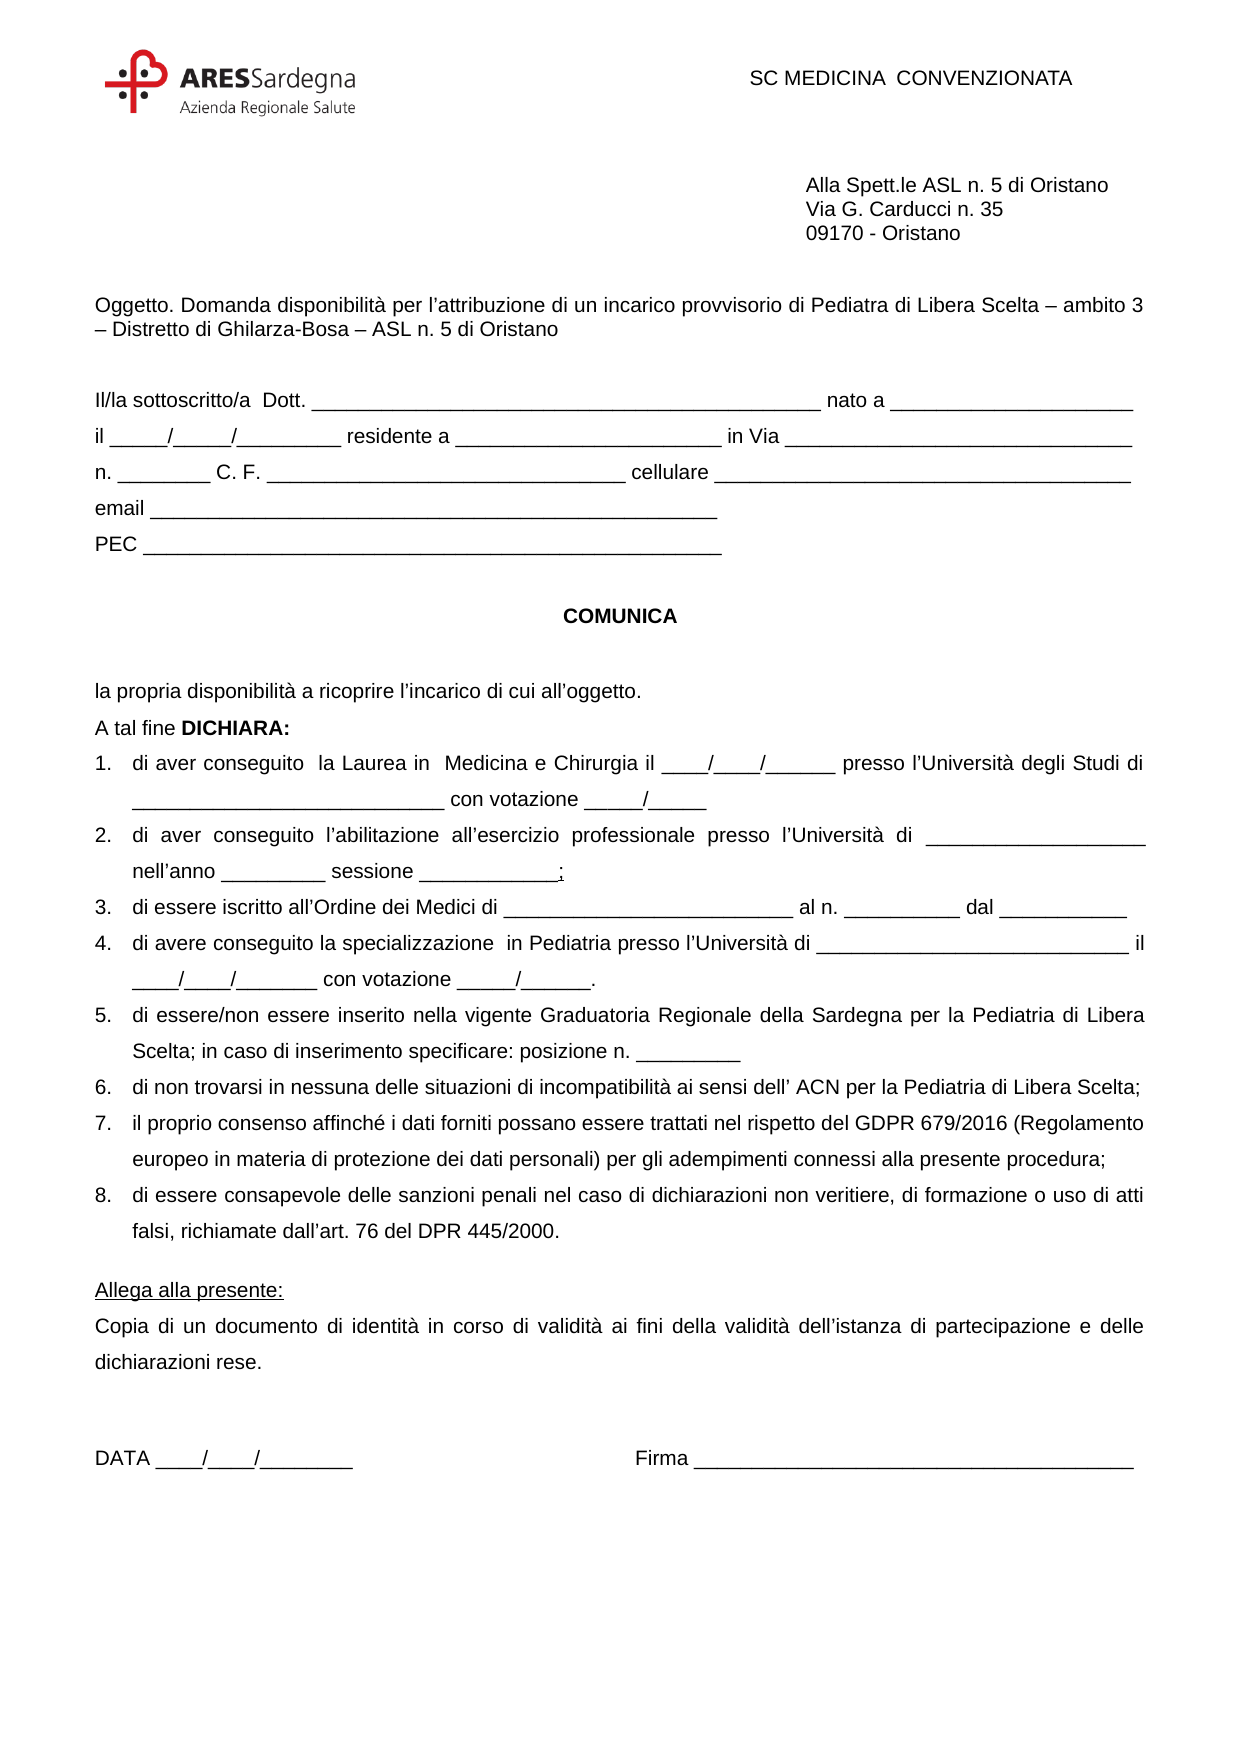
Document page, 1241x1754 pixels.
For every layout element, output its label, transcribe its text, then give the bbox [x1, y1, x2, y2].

text Oggetto. Domanda disponibilità per l’attribuzione di un incarico provvisorio di Pediatra di Libera Scelta – ambito 3 – Distretto di Ghilarza-Bosa – ASL n. 5 di Oristano [94, 292, 1146, 340]
list il proprio consenso affinché i dati forniti possano essere trattati nel rispetto del GDPR 679/2016 (Regolamento europeo in materia di protezione dei dati personali) per gli adempimenti connessi alla presente procedura; [94, 1111, 1146, 1171]
picture [94, 47, 374, 118]
text PEC __________________________________________________ [94, 532, 1146, 556]
list di essere iscritto all’Ordine dei Medici di _________________________ al n. __________ dal ___________ [94, 895, 1146, 919]
list di non trovarsi in nessuna delle situazioni di incompatibilità ai sensi dell’ ACN per la Pediatria di Libera Scelta; [94, 1075, 1146, 1099]
text A tal fine DICHIARA: [94, 715, 1146, 739]
list di aver conseguito la Laurea in Medicina e Chirurgia il ____/____/______ presso l’Università degli Studi di ___________________________ con votazione _____/_____ [94, 751, 1146, 811]
text email _________________________________________________ [94, 496, 1146, 520]
list di essere consapevole delle sanzioni penali nel caso di dichiarazioni non veritiere, di formazione o uso di atti falsi, richiamate dall’art. 76 del DPR 445/2000. [94, 1182, 1146, 1242]
text n. ________ C. F. _______________________________ cellulare ____________________________________ [94, 460, 1146, 484]
text Copia di un documento di identità in corso di validità ai fini della validità dell’istanza di partecipazione e delle dichiarazioni rese. [94, 1314, 1146, 1374]
text COMUNICA [94, 604, 1146, 628]
list di aver conseguito l’abilitazione all’esercizio professionale presso l’Università di ___________________ nell’anno _________ sessione ____________; [94, 823, 1146, 883]
text la propria disponibilità a ricoprire l’incarico di cui all’oggetto. [94, 679, 1146, 703]
text Alla Spett.le ASL n. 5 di Oristano [94, 173, 1146, 197]
text Allega alla presente: [94, 1278, 1146, 1302]
text il _____/_____/_________ residente a _______________________ in Via ______________________________ [94, 424, 1146, 448]
list di essere/non essere inserito nella vigente Graduatoria Regionale della Sardegna per la Pediatria di Libera Scelta; in caso di inserimento specificare: posizione n. _________ [94, 1003, 1146, 1063]
text DATA ____/____/________ Firma ______________________________________ [94, 1446, 1146, 1470]
text Il/la sottoscritto/a Dott. ____________________________________________ nato a _____________________ [94, 388, 1146, 412]
text Via G. Carducci n. 35 [94, 197, 1146, 221]
text 09170 - Oristano [94, 221, 1146, 244]
list di avere conseguito la specializzazione in Pediatria presso l’Università di ___________________________ il ____/____/_______ con votazione _____/______. [94, 931, 1146, 991]
